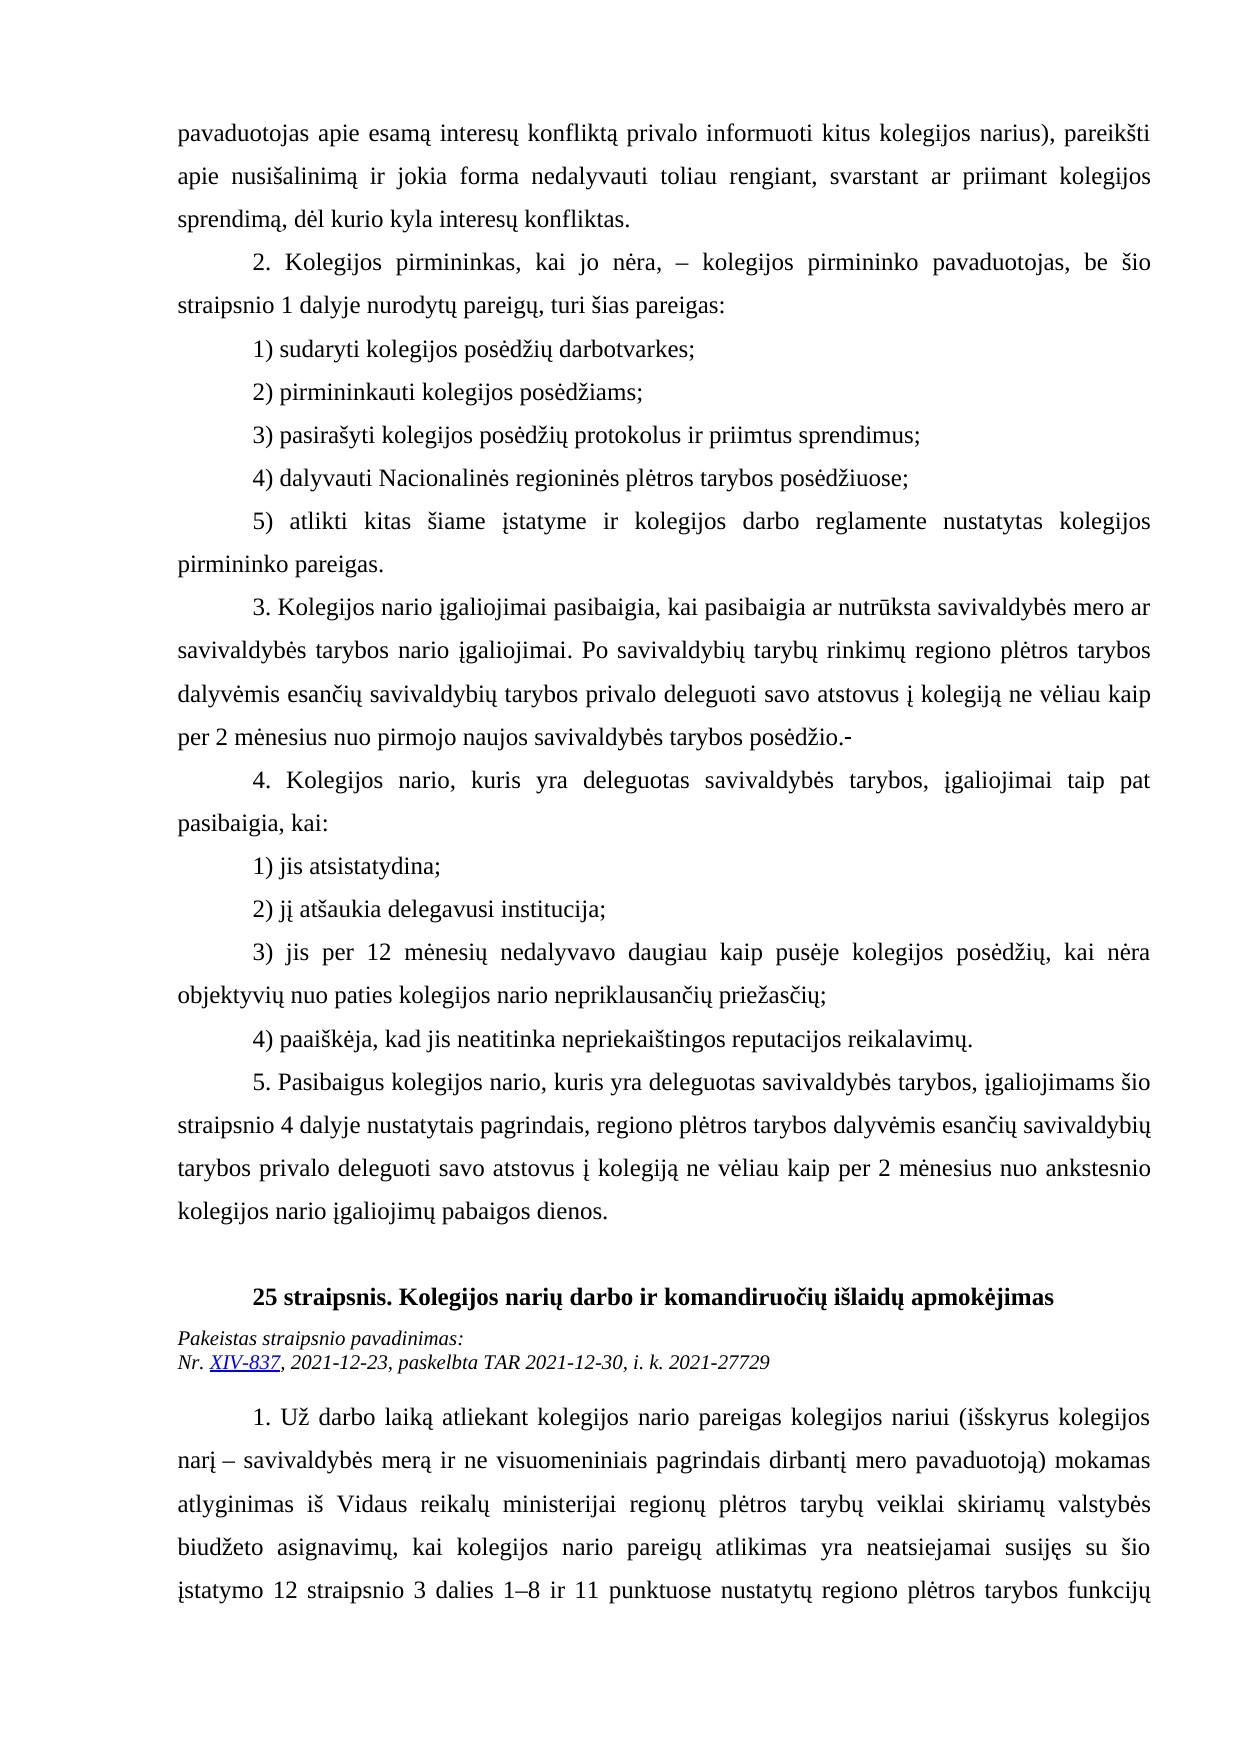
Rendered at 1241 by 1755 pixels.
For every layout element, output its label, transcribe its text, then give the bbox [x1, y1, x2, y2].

text 4) paaiškėja, kad jis neatitinka nepriekaištingos reputacijos reikalavimų. [177, 1024, 1152, 1052]
text pavaduotojas apie esamą interesų konfliktą privalo informuoti kitus kolegijos narius), pareikšti apie nusišalinimą ir jokia forma nedalyvauti toliau rengiant, svarstant ar priimant kolegijos sprendimą, dėl kurio kyla interesų konfliktas. [177, 118, 1152, 233]
text 4. Kolegijos nario, kuris yra deleguotas savivaldybės tarybos, įgaliojimai taip pat pasibaigia, kai: [177, 765, 1152, 837]
text 25 straipsnis. Kolegijos narių darbo ir komandiruočių išlaidų apmokėjimas [177, 1282, 1152, 1311]
text 3) jis per 12 mėnesių nedalyvavo daugiau kaip pusėje kolegijos posėdžių, kai nėra objektyvių nuo paties kolegijos nario nepriklausančių priežasčių; [177, 937, 1152, 1009]
text Pakeistas straipsnio pavadinimas: [177, 1326, 1152, 1350]
text 1) sudaryti kolegijos posėdžių darbotvarkes; [177, 334, 1152, 362]
text 3) pasirašyti kolegijos posėdžių protokolus ir priimtus sprendimus; [177, 420, 1152, 449]
text 5) atlikti kitas šiame įstatyme ir kolegijos darbo reglamente nustatytas kolegijos pirmininko pareigas. [177, 506, 1152, 578]
text 5. Pasibaigus kolegijos nario, kuris yra deleguotas savivaldybės tarybos, įgaliojimams šio straipsnio 4 dalyje nustatytais pagrindais, regiono plėtros tarybos dalyvėmis esančių savivaldybių tarybos privalo deleguoti savo atstovus į kolegiją ne vėliau kaip per 2 mėnesius nuo ankstesnio kolegijos nario įgaliojimų pabaigos dienos. [177, 1067, 1152, 1225]
text 4) dalyvauti Nacionalinės regioninės plėtros tarybos posėdžiuose; [177, 463, 1152, 492]
text 1. Už darbo laiką atliekant kolegijos nario pareigas kolegijos nariui (išskyrus kolegijos narį – savivaldybės merą ir ne visuomeniniais pagrindais dirbantį mero pavaduotoją) mokamas atlyginimas iš Vidaus reikalų ministerijai regionų plėtros tarybų veiklai skiriamų valstybės biudžeto asignavimų, kai kolegijos nario pareigų atlikimas yra neatsiejamai susijęs su šio įstatymo 12 straipsnio 3 dalies 1–8 ir 11 punktuose nustatytų regiono plėtros tarybos funkcijų [177, 1402, 1152, 1604]
text 2) jį atšaukia delegavusi institucija; [177, 894, 1152, 923]
text Nr. XIV-837, 2021-12-23, paskelbta TAR 2021-12-30, i. k. 2021-27729 [177, 1350, 1152, 1374]
text 3. Kolegijos nario įgaliojimai pasibaigia, kai pasibaigia ar nutrūksta savivaldybės mero ar savivaldybės tarybos nario įgaliojimai. Po savivaldybių tarybų rinkimų regiono plėtros tarybos dalyvėmis esančių savivaldybių tarybos privalo deleguoti savo atstovus į kolegiją ne vėliau kaip per 2 mėnesius nuo pirmojo naujos savivaldybės tarybos posėdžio. [177, 592, 1152, 751]
text 2) pirmininkauti kolegijos posėdžiams; [177, 377, 1152, 406]
text 1) jis atsistatydina; [177, 851, 1152, 880]
text 2. Kolegijos pirmininkas, kai jo nėra, – kolegijos pirmininko pavaduotojas, be šio straipsnio 1 dalyje nurodytų pareigų, turi šias pareigas: [177, 247, 1152, 319]
